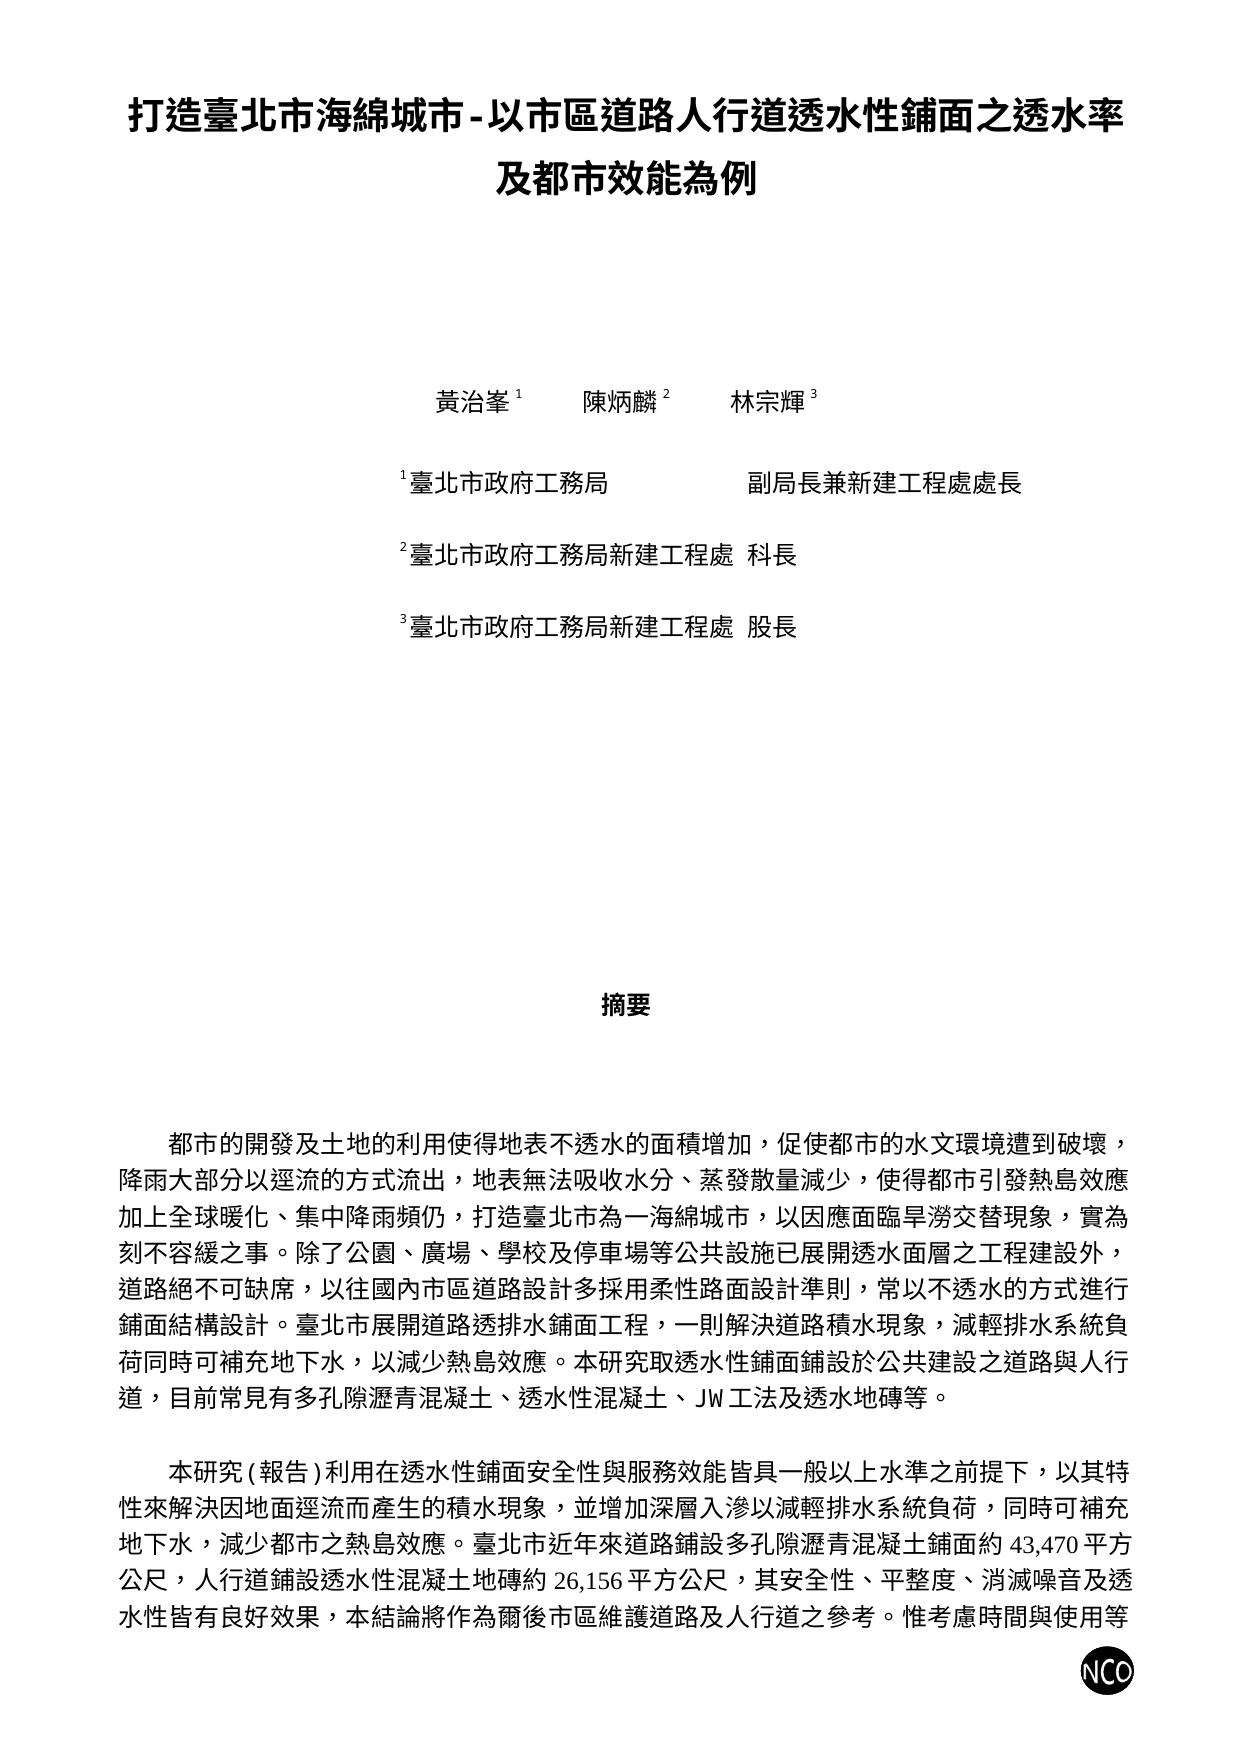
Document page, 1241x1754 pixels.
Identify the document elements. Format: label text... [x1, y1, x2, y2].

text 1臺北市政府工務局 副局長兼新建工程處處長 [118, 440, 1134, 503]
text 本研究(報告)利用在透水性鋪面安全性與服務效能皆具一般以上水準之前提下，以其特性來解決因地面逕流而產生的積水現象，並增加深層入滲以減輕排水系統負荷，同時可補充地下水，減少都市之熱島效應。臺北市近年來道路鋪設多孔隙瀝青混凝土鋪面約43,470平方公尺，人行道鋪設透水性混凝土地磚約26,156平方公尺，其安全性、平整度、消滅噪音及透水性皆有良好效果，本結論將作為爾後市區維護道路及人行道之參考。惟考慮時間與使用等 [118, 1452, 1134, 1633]
text 打造臺北市海綿城市-以市區道路人行道透水性鋪面之透水率及都市效能為例 [118, 71, 1134, 196]
text 都市的開發及土地的利用使得地表不透水的面積增加，促使都市的水文環境遭到破壞，降雨大部分以逕流的方式流出，地表無法吸收水分、蒸發散量減少，使得都市引發熱島效應。加上全球暖化、集中降雨頻仍，打造臺北市為一海綿城市，以因應面臨旱澇交替現象，實為刻不容緩之事。除了公園、廣場、學校及停車場等公共設施已展開透水面層之工程建設外，道路絕不可缺席，以往國內市區道路設計多採用柔性路面設計準則，常以不透水的方式進行鋪面結構設計。臺北市展開道路透排水鋪面工程，一則解決道路積水現象，減輕排水系統負荷同時可補充地下水，以減少熱島效應。本研究取透水性鋪面鋪設於公共建設之道路與人行道，目前常見有多孔隙瀝青混凝土、透水性混凝土、JW工法及透水地磚等。 [118, 1124, 1134, 1414]
text 黃治峯1 陳炳麟2 林宗輝3 [118, 359, 1134, 421]
text 摘要 [118, 962, 1134, 1024]
text 2臺北市政府工務局新建工程處 科長 [118, 512, 1134, 574]
text 3臺北市政府工務局新建工程處 股長 [118, 584, 1134, 646]
